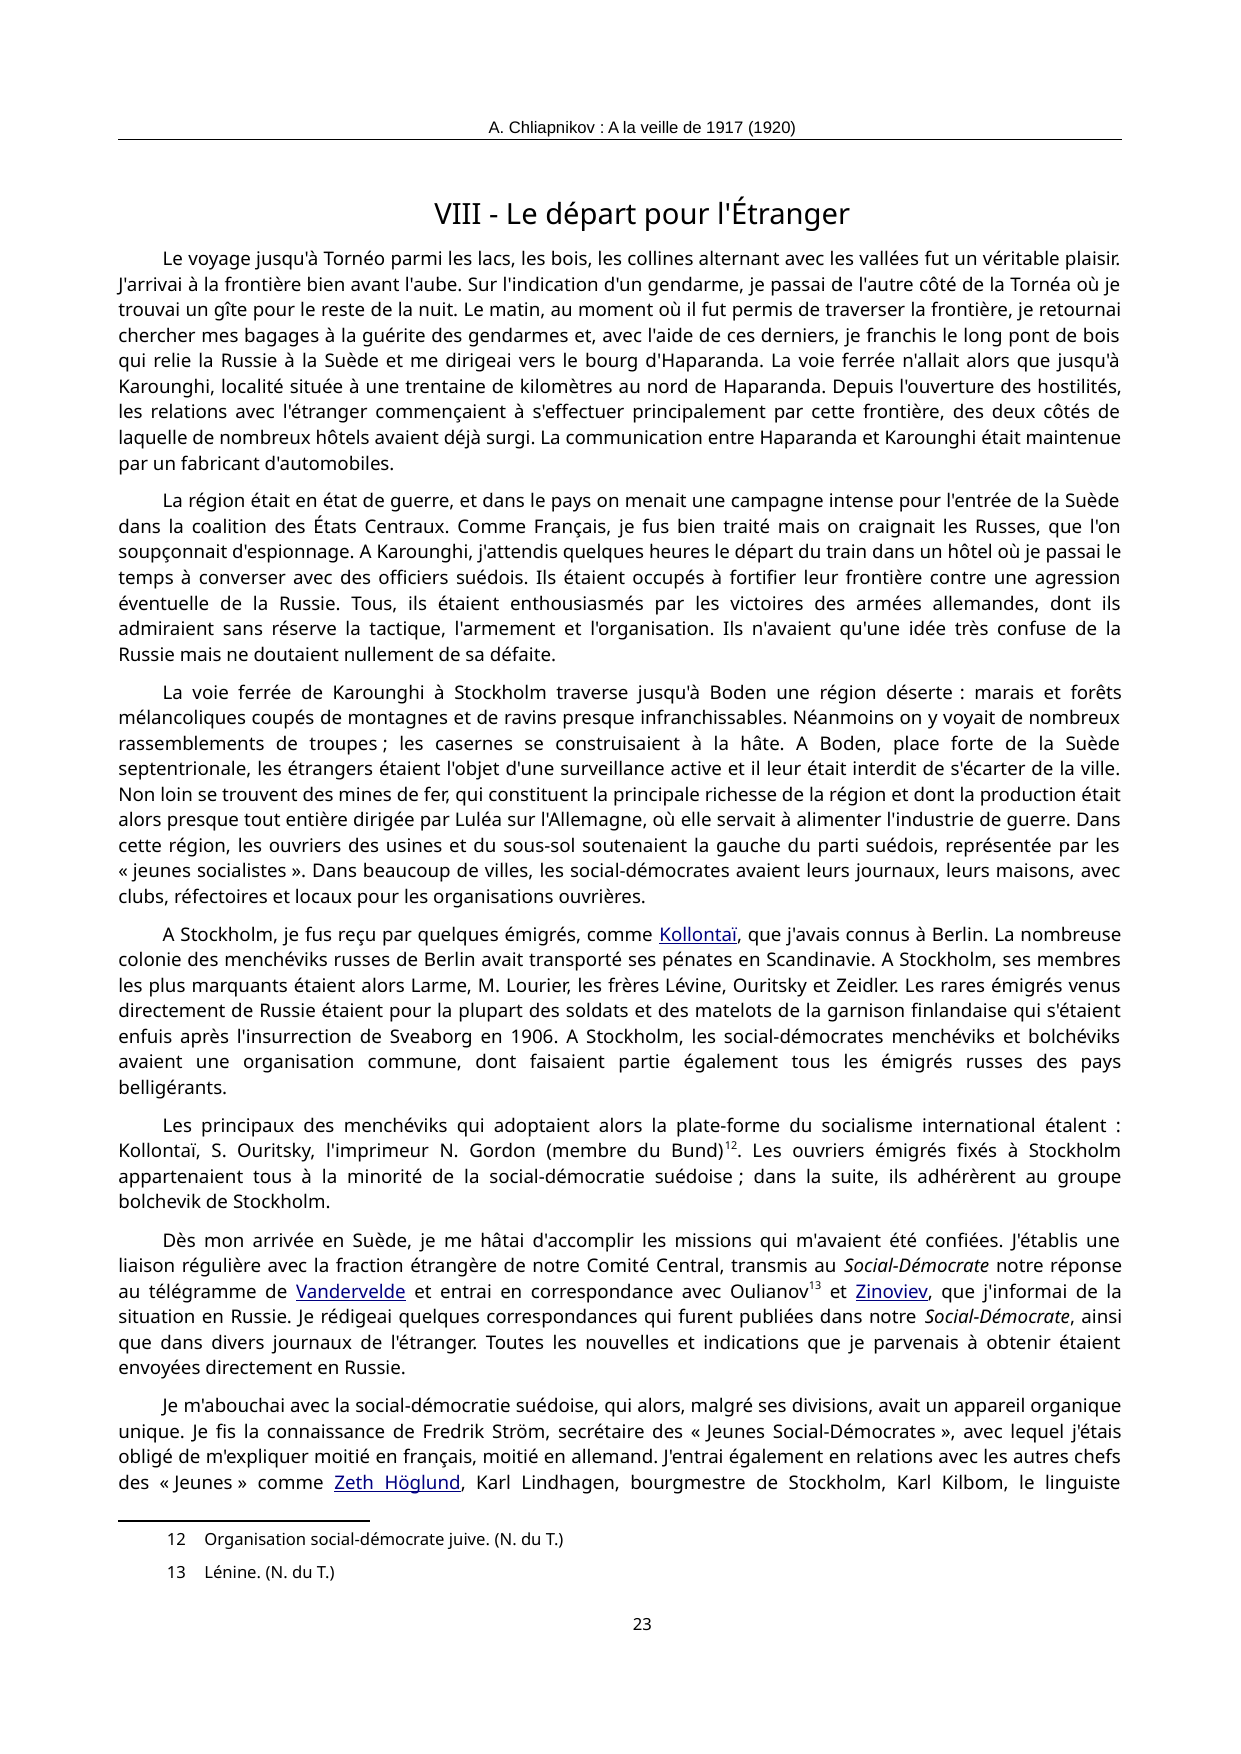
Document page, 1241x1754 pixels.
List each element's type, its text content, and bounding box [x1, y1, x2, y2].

text Lénine. (N. du T.) [167, 1561, 1122, 1583]
subtitle VIII - Le départ pour l'Étranger [118, 193, 1122, 233]
text Organisation social-démocrate juive. (N. du T.) [167, 1527, 1122, 1550]
text Les principaux des menchéviks qui adoptaient alors la plate-forme du socialisme international étalent : Kollontaï, S. Ouritsky, l'imprimeur N. Gordon (membre du Bund). Les ouvriers émigrés fixés à Stockholm appartenaient tous à la minorité de la social-démocratie suédoise ; dans la suite, ils adhérèrent au groupe bolchevik de Stockholm. [118, 1112, 1122, 1214]
text La région était en état de guerre, et dans le pays on menait une campagne intense pour l'entrée de la Suède dans la coalition des États Centraux. Comme Français, je fus bien traité mais on craignait les Russes, que l'on soupçonnait d'espionnage. A Karounghi, j'attendis quelques heures le départ du train dans un hôtel où je passai le temps à converser avec des officiers suédois. Ils étaient occupés à fortifier leur frontière contre une agression éventuelle de la Russie. Tous, ils étaient enthousiasmés par les victoires des armées allemandes, dont ils admiraient sans réserve la tactique, l'armement et l'organisation. Ils n'avaient qu'une idée très confuse de la Russie mais ne doutaient nullement de sa défaite. [118, 488, 1122, 666]
text Je m'abouchai avec la social-démocratie suédoise, qui alors, malgré ses divisions, avait un appareil organique unique. Je fis la connaissance de Fredrik Ström, secrétaire des « Jeunes Social-Démocrates », avec lequel j'étais obligé de m'expliquer moitié en français, moitié en allemand. J'entrai également en relations avec les autres chefs des « Jeunes » comme Zeth Höglund, Karl Lindhagen, bourgmestre de Stockholm, Karl Kilbom, le linguiste [118, 1392, 1122, 1494]
text Le voyage jusqu'à Tornéo parmi les lacs, les bois, les collines alternant avec les vallées fut un véritable plaisir. J'arrivai à la frontière bien avant l'aube. Sur l'indication d'un gendarme, je passai de l'autre côté de la Tornéa où je trouvai un gîte pour le reste de la nuit. Le matin, au moment où il fut permis de traverser la frontière, je retournai chercher mes bagages à la guérite des gendarmes et, avec l'aide de ces derniers, je franchis le long pont de bois qui relie la Russie à la Suède et me dirigeai vers le bourg d'Haparanda. La voie ferrée n'allait alors que jusqu'à Karounghi, localité située à une trentaine de kilomètres au nord de Haparanda. Depuis l'ouverture des hostilités, les relations avec l'étranger commençaient à s'effectuer principalement par cette frontière, des deux côtés de laquelle de nombreux hôtels avaient déjà surgi. La communication entre Haparanda et Karounghi était maintenue par un fabricant d'automobiles. [118, 246, 1122, 475]
text A Stockholm, je fus reçu par quelques émigrés, comme Kollontaï, que j'avais connus à Berlin. La nombreuse colonie des menchéviks russes de Berlin avait transporté ses pénates en Scandinavie. A Stockholm, ses membres les plus marquants étaient alors Larme, M. Lourier, les frères Lévine, Ouritsky et Zeidler. Les rares émigrés venus directement de Russie étaient pour la plupart des soldats et des matelots de la garnison finlandaise qui s'étaient enfuis après l'insurrection de Sveaborg en 1906. A Stockholm, les social-démocrates menchéviks et bolchéviks avaient une organisation commune, dont faisaient partie également tous les émigrés russes des pays belligérants. [118, 921, 1122, 1100]
text Dès mon arrivée en Suède, je me hâtai d'accomplir les missions qui m'avaient été confiées. J'établis une liaison régulière avec la fraction étrangère de notre Comité Central, transmis au Social-Démocrate notre réponse au télégramme de Vandervelde et entrai en correspondance avec Oulianov et Zinoviev, que j'informai de la situation en Russie. Je rédigeai quelques correspondances qui furent publiées dans notre Social-Démocrate, ainsi que dans divers journaux de l'étranger. Toutes les nouvelles et indications que je parvenais à obtenir étaient envoyées directement en Russie. [118, 1227, 1122, 1380]
text La voie ferrée de Karounghi à Stockholm traverse jusqu'à Boden une région déserte : marais et forêts mélancoliques coupés de montagnes et de ravins presque infranchissables. Néanmoins on y voyait de nombreux rassemblements de troupes ; les casernes se construisaient à la hâte. A Boden, place forte de la Suède septentrionale, les étrangers étaient l'objet d'une surveillance active et il leur était interdit de s'écarter de la ville. Non loin se trouvent des mines de fer, qui constituent la principale richesse de la région et dont la production était alors presque tout entière dirigée par Luléa sur l'Allemagne, où elle servait à alimenter l'industrie de guerre. Dans cette région, les ouvriers des usines et du sous-sol soutenaient la gauche du parti suédois, représentée par les « jeunes socialistes ». Dans beaucoup de villes, les social-démocrates avaient leurs journaux, leurs maisons, avec clubs, réfectoires et locaux pour les organisations ouvrières. [118, 679, 1122, 909]
